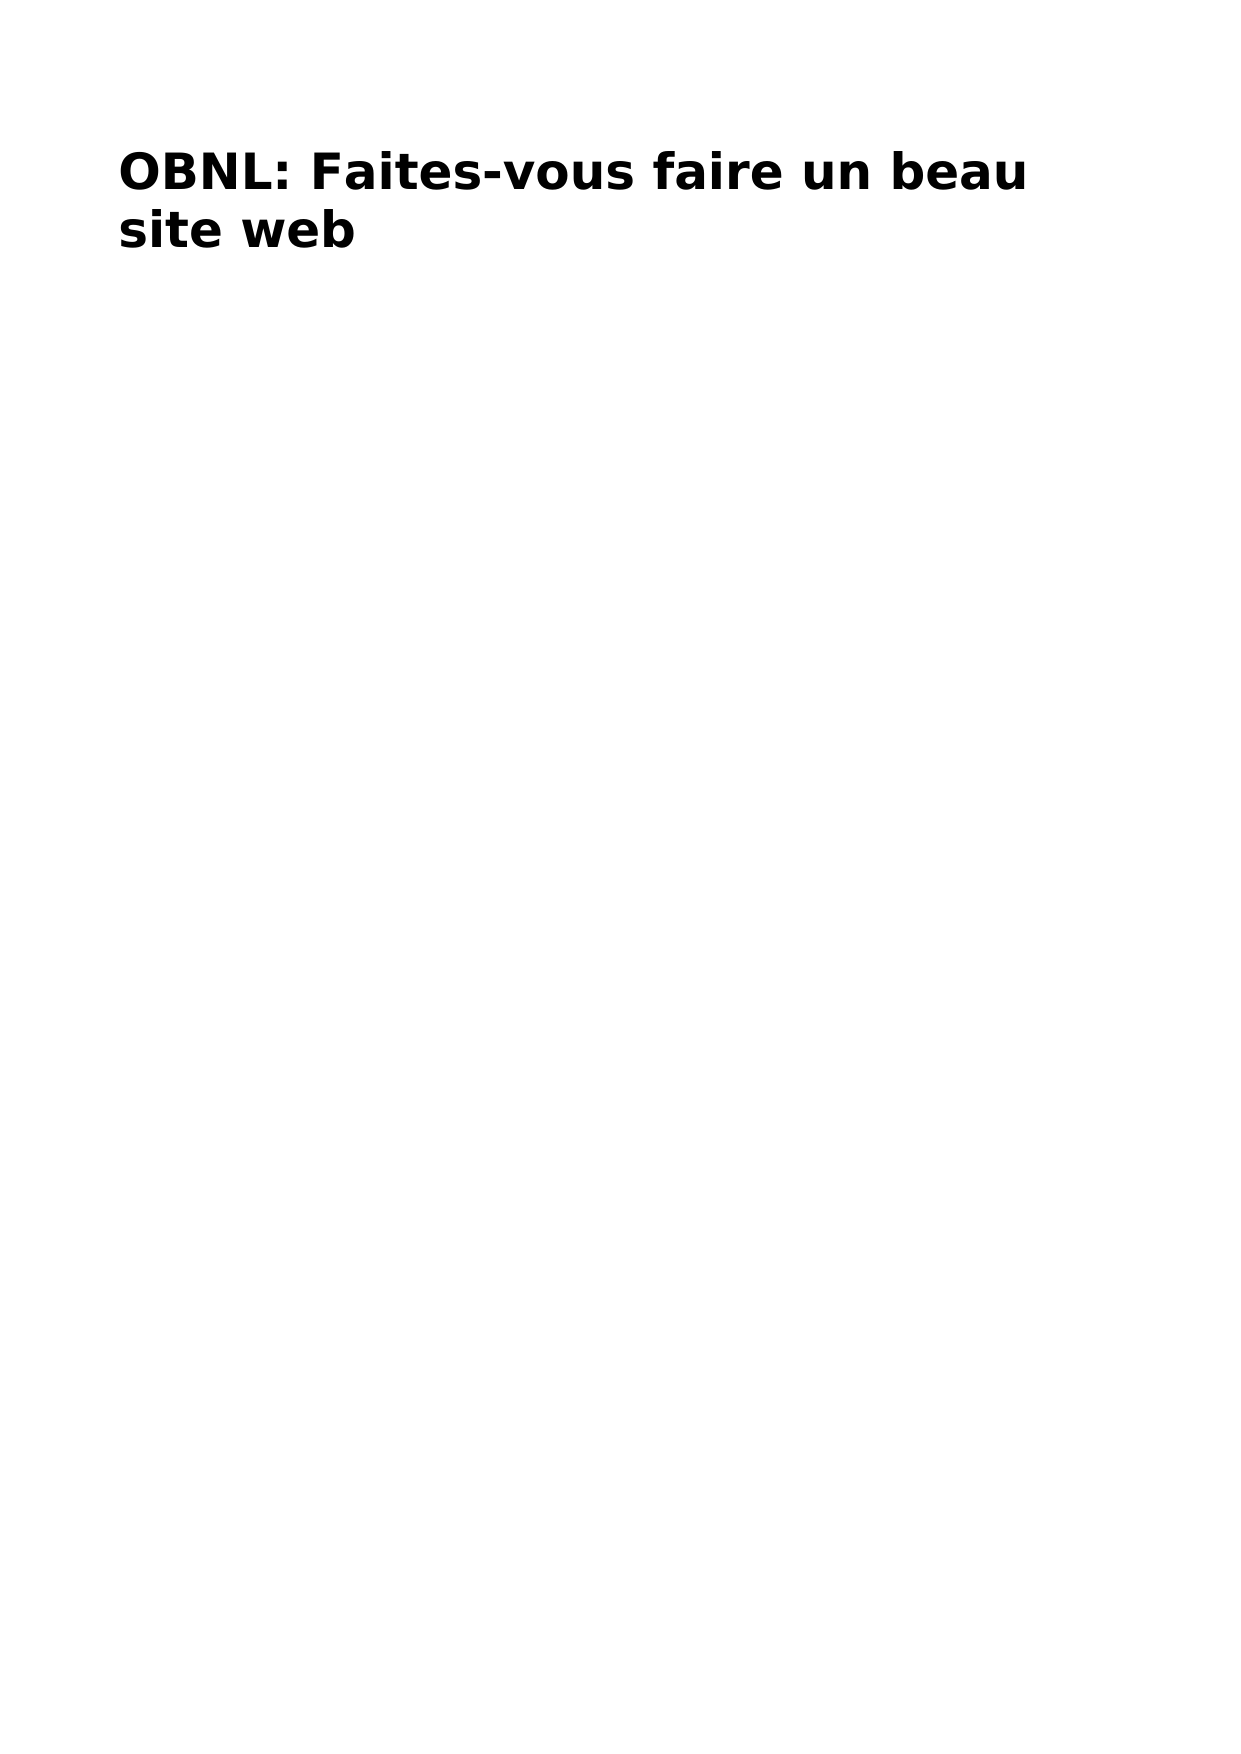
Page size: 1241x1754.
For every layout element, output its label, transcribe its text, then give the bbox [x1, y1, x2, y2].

subtitle OBNL: Faites-vous faire un beau site web [118, 143, 1122, 259]
